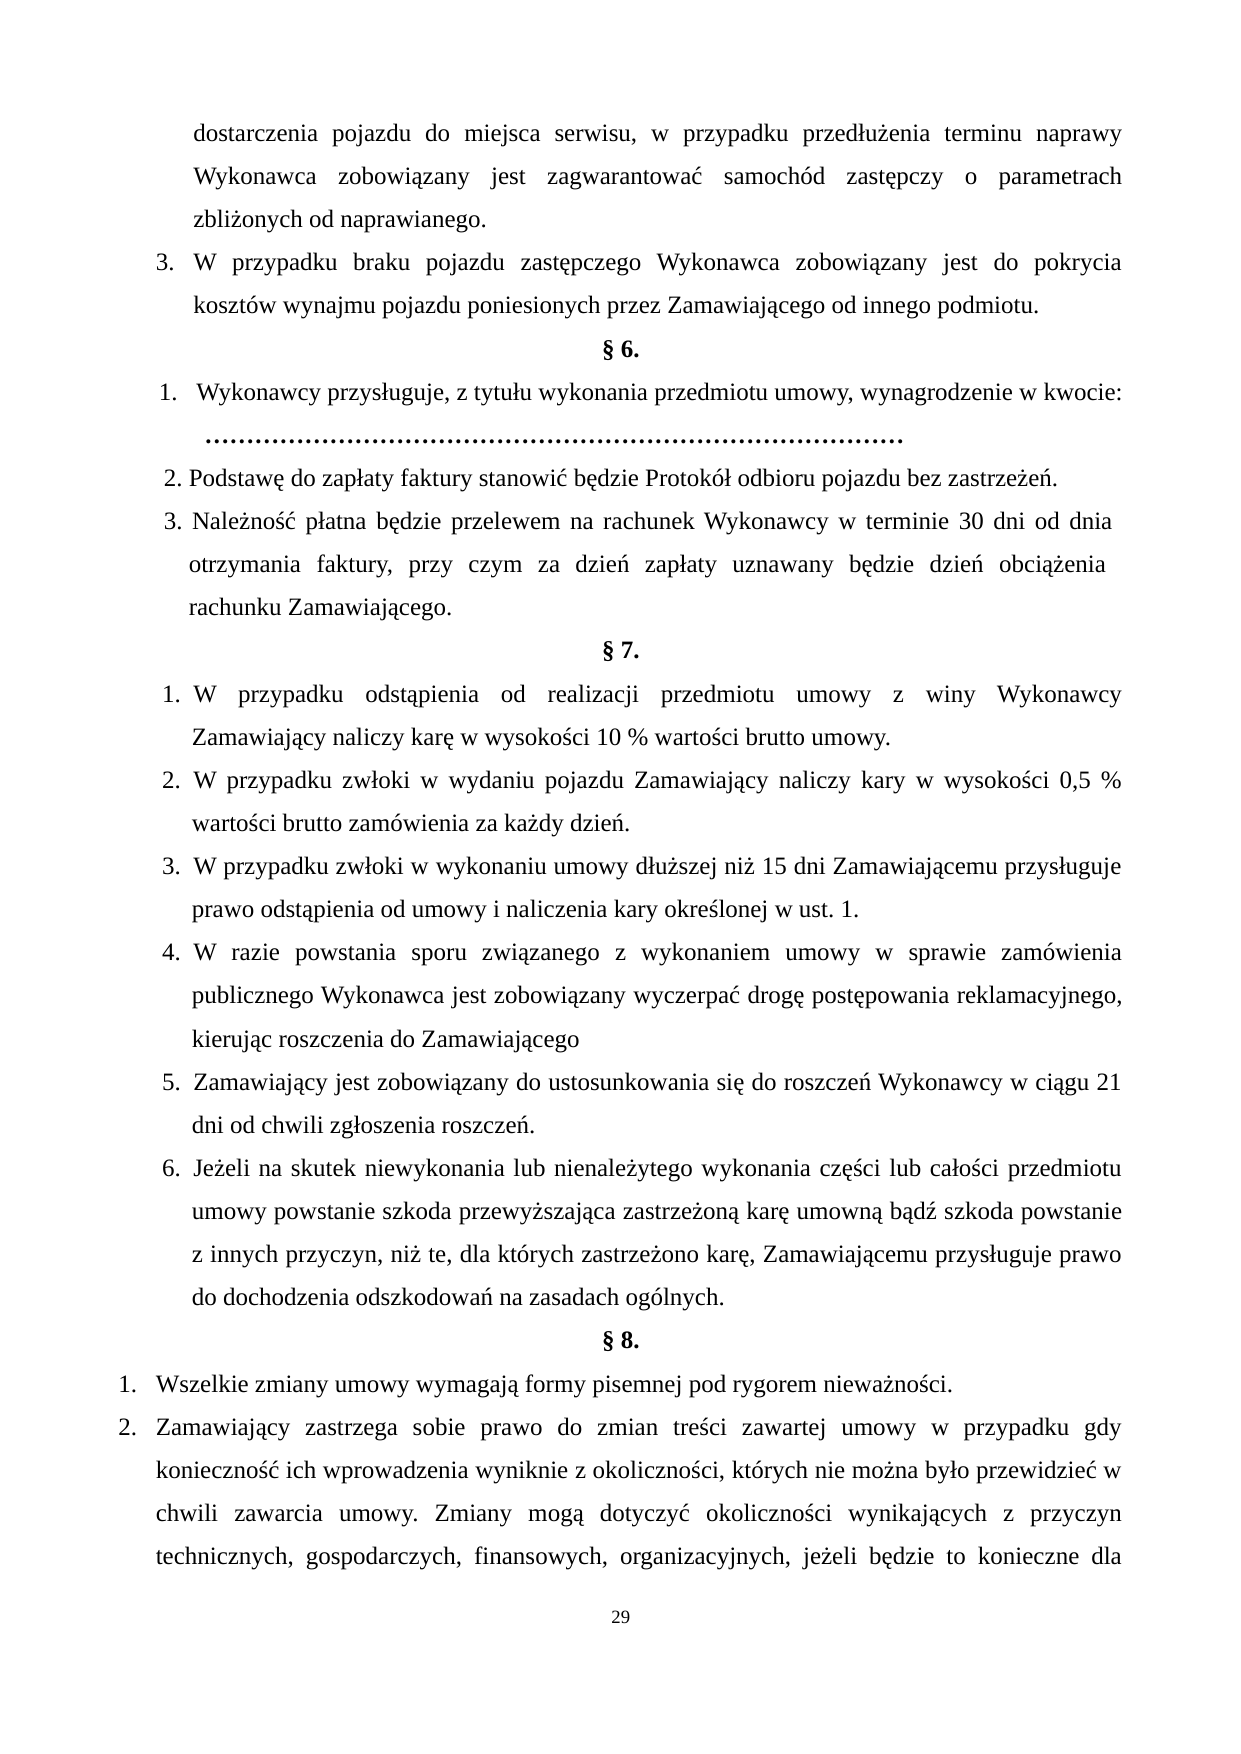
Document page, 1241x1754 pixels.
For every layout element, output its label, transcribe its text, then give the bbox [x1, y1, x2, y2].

list dostarczenia pojazdu do miejsca serwisu, w przypadku przedłużenia terminu naprawy Wykonawca zobowiązany jest zagwarantować samochód zastępczy o parametrach zbliżonych od naprawianego. [156, 118, 1123, 233]
list 2. Podstawę do zapłaty faktury stanowić będzie Protokół odbioru pojazdu bez zastrzeżeń. [121, 463, 1123, 492]
list W przypadku odstąpienia od realizacji przedmiotu umowy z winy Wykonawcy Zamawiający naliczy karę w wysokości 10 % wartości brutto umowy. [162, 679, 1123, 751]
list Jeżeli na skutek niewykonania lub nienależytego wykonania części lub całości przedmiotu umowy powstanie szkoda przewyższająca zastrzeżoną karę umowną bądź szkoda powstanie z innych przyczyn, niż te, dla których zastrzeżono karę, Zamawiającemu przysługuje prawo do dochodzenia odszkodowań na zasadach ogólnych. [162, 1153, 1123, 1311]
text § 6. [118, 334, 1123, 362]
list W przypadku zwłoki w wykonaniu umowy dłuższej niż 15 dni Zamawiającemu przysługuje prawo odstąpienia od umowy i naliczenia kary określonej w ust. 1. [162, 851, 1123, 923]
text § 7. [118, 636, 1123, 664]
list ………………………………………………………………………… [121, 420, 1123, 449]
text § 8. [118, 1326, 1123, 1354]
list W przypadku zwłoki w wydaniu pojazdu Zamawiający naliczy kary w wysokości 0,5 % wartości brutto zamówienia za każdy dzień. [162, 765, 1123, 837]
list Zamawiający zastrzega sobie prawo do zmian treści zawartej umowy w przypadku gdy konieczność ich wprowadzenia wyniknie z okoliczności, których nie można było przewidzieć w chwili zawarcia umowy. Zmiany mogą dotyczyć okoliczności wynikających z przyczyn technicznych, gospodarczych, finansowych, organizacyjnych, jeżeli będzie to konieczne dla [118, 1412, 1123, 1570]
list Zamawiający jest zobowiązany do ustosunkowania się do roszczeń Wykonawcy w ciągu 21 dni od chwili zgłoszenia roszczeń. [162, 1067, 1123, 1139]
list 3. Należność płatna będzie przelewem na rachunek Wykonawcy w terminie 30 dni od dnia otrzymania faktury, przy czym za dzień zapłaty uznawany będzie dzień obciążenia rachunku Zamawiającego. [121, 506, 1123, 621]
list Wykonawcy przysługuje, z tytułu wykonania przedmiotu umowy, wynagrodzenie w kwocie: [159, 377, 1123, 406]
list Wszelkie zmiany umowy wymagają formy pisemnej pod rygorem nieważności. [118, 1369, 1123, 1397]
list W razie powstania sporu związanego z wykonaniem umowy w sprawie zamówienia publicznego Wykonawca jest zobowiązany wyczerpać drogę postępowania reklamacyjnego, kierując roszczenia do Zamawiającego [162, 937, 1123, 1052]
list W przypadku braku pojazdu zastępczego Wykonawca zobowiązany jest do pokrycia kosztów wynajmu pojazdu poniesionych przez Zamawiającego od innego podmiotu. [156, 247, 1123, 319]
